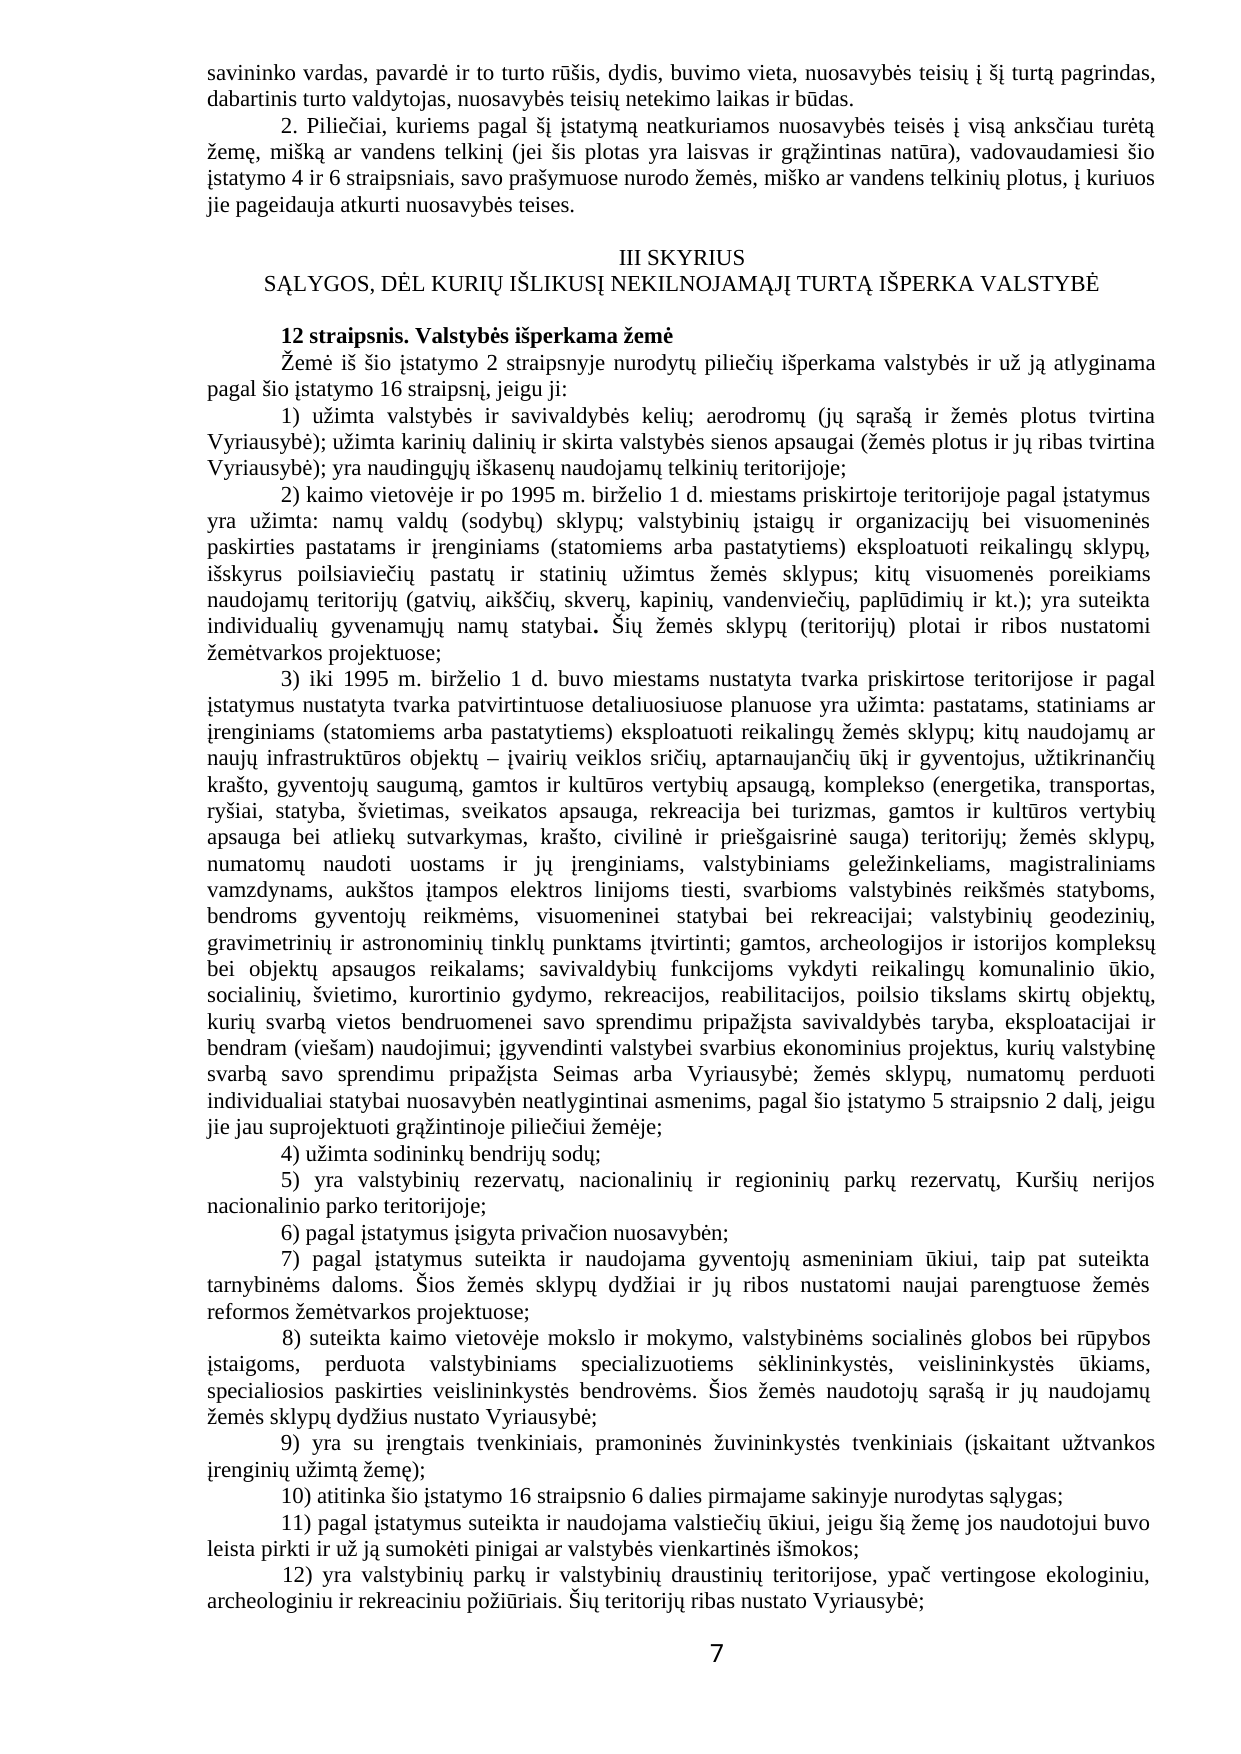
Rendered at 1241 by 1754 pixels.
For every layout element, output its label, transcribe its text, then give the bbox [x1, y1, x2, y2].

text 6) pagal įstatymus įsigyta privačion nuosavybėn; [207, 1219, 1157, 1245]
text savininko vardas, pavardė ir to turto rūšis, dydis, buvimo vieta, nuosavybės teisių į šį turtą pagrindas, dabartinis turto valdytojas, nuosavybės teisių netekimo laikas ir būdas. [207, 59, 1157, 112]
text 8) suteikta kaimo vietovėje mokslo ir mokymo, valstybinėms socialinės globos bei rūpybos įstaigoms, perduota valstybiniams specializuotiems sėklininkystės, veislininkystės ūkiams, specialiosios paskirties veislininkystės bendrovėms. Šios žemės naudotojų sąrašą ir jų naudojamų žemės sklypų dydžius nustato Vyriausybė; [207, 1324, 1152, 1429]
text 2. Piliečiai, kuriems pagal šį įstatymą neatkuriamos nuosavybės teisės į visą anksčiau turėtą žemę, mišką ar vandens telkinį (jei šis plotas yra laisvas ir grąžintinas natūra), vadovaudamiesi šio įstatymo 4 ir 6 straipsniais, savo prašymuose nurodo žemės, miško ar vandens telkinių plotus, į kuriuos jie pageidauja atkurti nuosavybės teises. [207, 112, 1157, 217]
text 3) iki 1995 m. birželio 1 d. buvo miestams nustatyta tvarka priskirtose teritorijose ir pagal įstatymus nustatyta tvarka patvirtintuose detaliuosiuose planuose yra užimta: pastatams, statiniams ar įrenginiams (statomiems arba pastatytiems) eksploatuoti reikalingų žemės sklypų; kitų naudojamų ar naujų infrastruktūros objektų – įvairių veiklos sričių, aptarnaujančių ūkį ir gyventojus, užtikrinančių krašto, gyventojų saugumą, gamtos ir kultūros vertybių apsaugą, komplekso (energetika, transportas, ryšiai, statyba, švietimas, sveikatos apsauga, rekreacija bei turizmas, gamtos ir kultūros vertybių apsauga bei atliekų sutvarkymas, krašto, civilinė ir priešgaisrinė sauga) teritorijų; žemės sklypų, numatomų naudoti uostams ir jų įrenginiams, valstybiniams geležinkeliams, magistraliniams vamzdynams, aukštos įtampos elektros linijoms tiesti, svarbioms valstybinės reikšmės statyboms, bendroms gyventojų reikmėms, visuomeninei statybai bei rekreacijai; valstybinių geodezinių, gravimetrinių ir astronominių tinklų punktams įtvirtinti; gamtos, archeologijos ir istorijos kompleksų bei objektų apsaugos reikalams; savivaldybių funkcijoms vykdyti reikalingų komunalinio ūkio, socialinių, švietimo, kurortinio gydymo, rekreacijos, reabilitacijos, poilsio tikslams skirtų objektų, kurių svarbą vietos bendruomenei savo sprendimu pripažįsta savivaldybės taryba, eksploatacijai ir bendram (viešam) naudojimui; įgyvendinti valstybei svarbius ekonominius projektus, kurių valstybinę svarbą savo sprendimu pripažįsta Seimas arba Vyriausybė; žemės sklypų, numatomų perduoti individualiai statybai nuosavybėn neatlygintinai asmenims, pagal šio įstatymo 5 straipsnio 2 dalį, jeigu jie jau suprojektuoti grąžintinoje piliečiui žemėje; [207, 665, 1157, 1139]
text 12) yra valstybinių parkų ir valstybinių draustinių teritorijose, ypač vertingose ekologiniu, archeologiniu ir rekreaciniu požiūriais. Šių teritorijų ribas nustato Vyriausybė; [207, 1561, 1152, 1614]
text 5) yra valstybinių rezervatų, nacionalinių ir regioninių parkų rezervatų, Kuršių nerijos nacionalinio parko teritorijoje; [207, 1166, 1157, 1219]
text 4) užimta sodininkų bendrijų sodų; [207, 1139, 1157, 1166]
text SĄLYGOS, DĖL KURIŲ IŠLIKUSĮ NEKILNOJAMĄJĮ TURTĄ IŠPERKA VALSTYBĖ [207, 270, 1157, 296]
text III SKYRIUS [207, 243, 1157, 270]
text 12 straipsnis. Valstybės išperkama žemė [207, 323, 1157, 349]
text 9) yra su įrengtais tvenkiniais, pramoninės žuvininkystės tvenkiniais (įskaitant užtvankos įrenginių užimtą žemę); [207, 1429, 1157, 1482]
text 7) pagal įstatymus suteikta ir naudojama gyventojų asmeniniam ūkiui, taip pat suteikta tarnybinėms daloms. Šios žemės sklypų dydžiai ir jų ribos nustatomi naujai parengtuose žemės reformos žemėtvarkos projektuose; [207, 1245, 1152, 1324]
text 10) atitinka šio įstatymo 16 straipsnio 6 dalies pirmajame sakinyje nurodytas sąlygas; [207, 1482, 1157, 1508]
text 1) užimta valstybės ir savivaldybės kelių; aerodromų (jų sąrašą ir žemės plotus tvirtina Vyriausybė); užimta karinių dalinių ir skirta valstybės sienos apsaugai (žemės plotus ir jų ribas tvirtina Vyriausybė); yra naudingųjų iškasenų naudojamų telkinių teritorijoje; [207, 402, 1157, 481]
text 11) pagal įstatymus suteikta ir naudojama valstiečių ūkiui, jeigu šią žemę jos naudotojui buvo leista pirkti ir už ją sumokėti pinigai ar valstybės vienkartinės išmokos; [207, 1508, 1152, 1561]
text Žemė iš šio įstatymo 2 straipsnyje nurodytų piliečių išperkama valstybės ir už ją atlyginama pagal šio įstatymo 16 straipsnį, jeigu ji: [207, 349, 1157, 402]
text 2) kaimo vietovėje ir po 1995 m. birželio 1 d. miestams priskirtoje teritorijoje pagal įstatymus yra užimta: namų valdų (sodybų) sklypų; valstybinių įstaigų ir organizacijų bei visuomeninės paskirties pastatams ir įrenginiams (statomiems arba pastatytiems) eksploatuoti reikalingų sklypų, išskyrus poilsiaviečių pastatų ir statinių užimtus žemės sklypus; kitų visuomenės poreikiams naudojamų teritorijų (gatvių, aikščių, skverų, kapinių, vandenviečių, paplūdimių ir kt.); yra suteikta individualių gyvenamųjų namų statybai. Šių žemės sklypų (teritorijų) plotai ir ribos nustatomi žemėtvarkos projektuose; [207, 481, 1152, 665]
